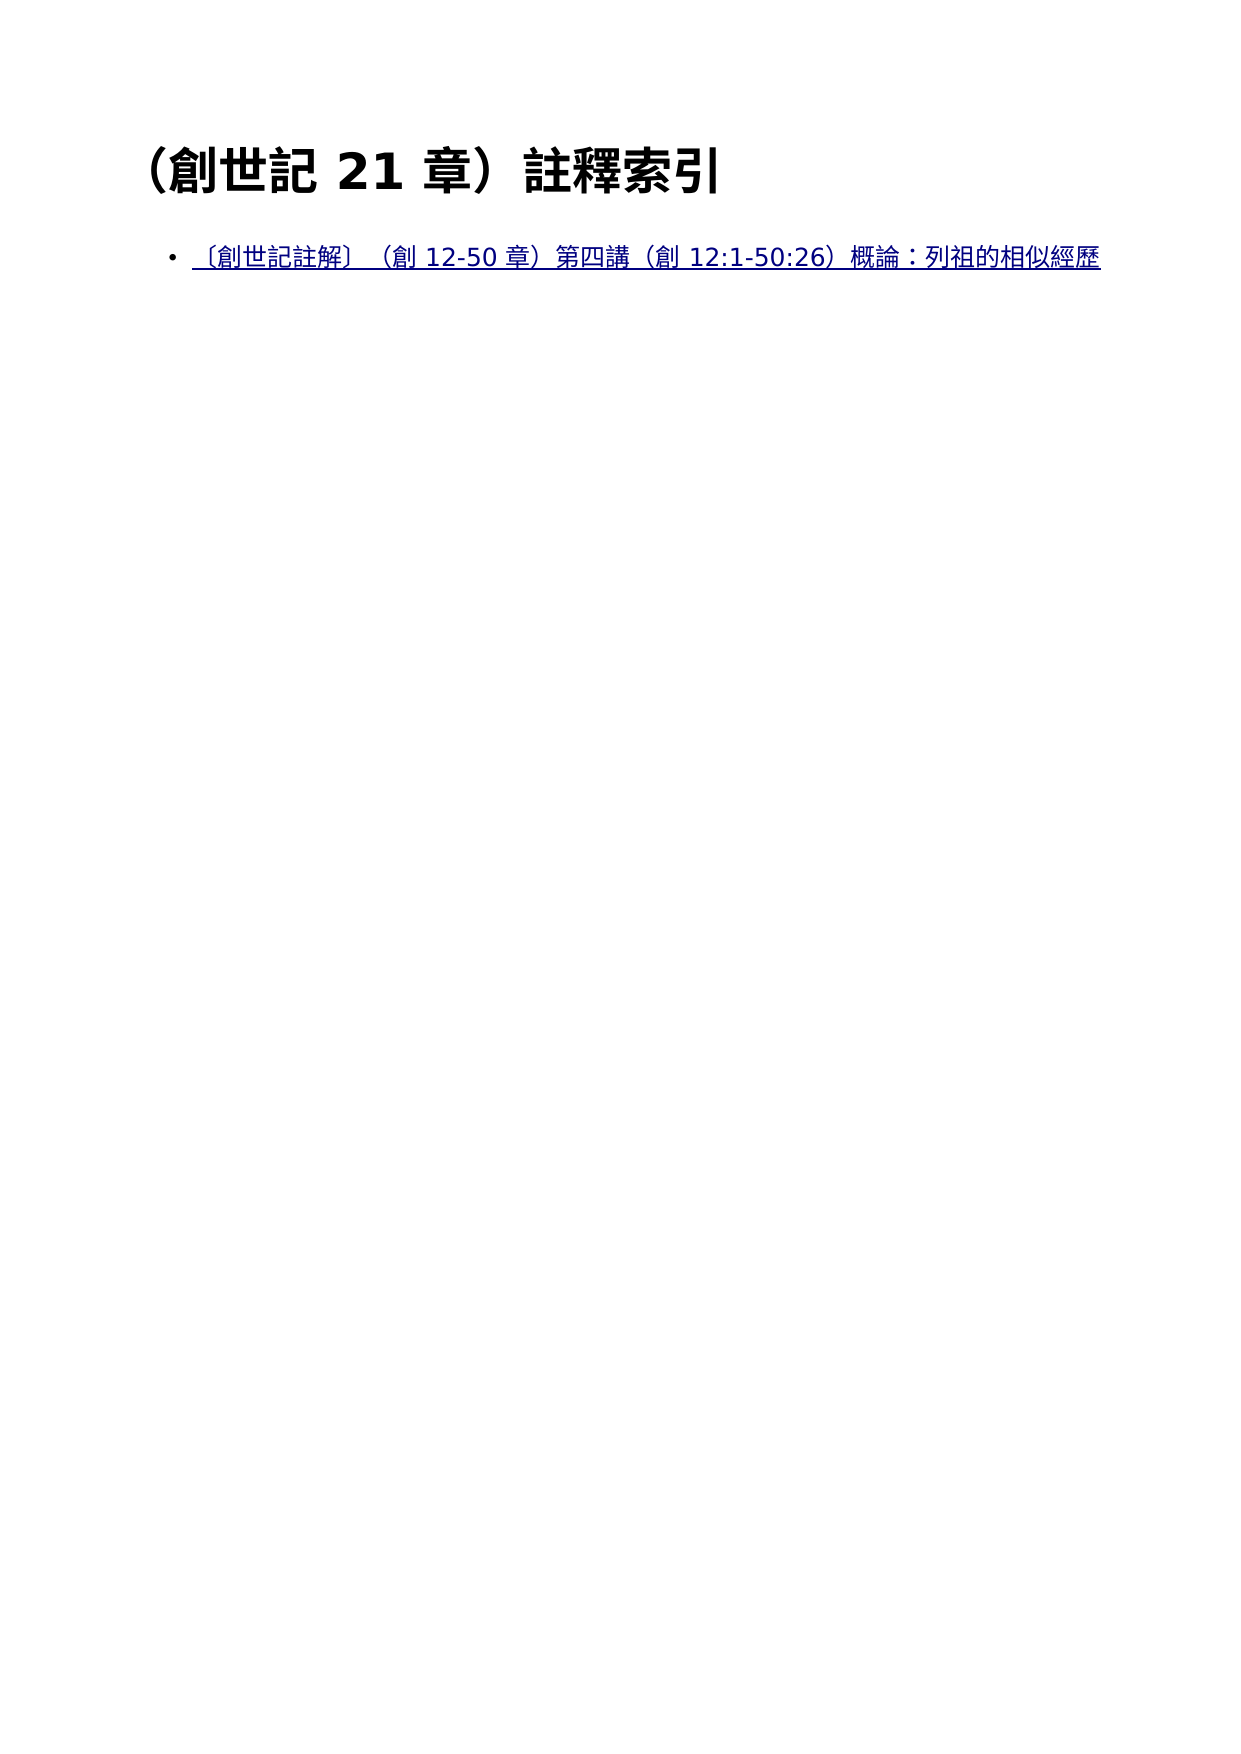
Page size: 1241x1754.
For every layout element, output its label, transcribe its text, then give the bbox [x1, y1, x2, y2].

list 〔創世記註解〕（創 12-50 章）第四講（創 12:1-50:26）概論：列祖的相似經歷 [177, 243, 1122, 272]
subtitle （創世記 21 章）註釋索引 [118, 143, 1122, 201]
